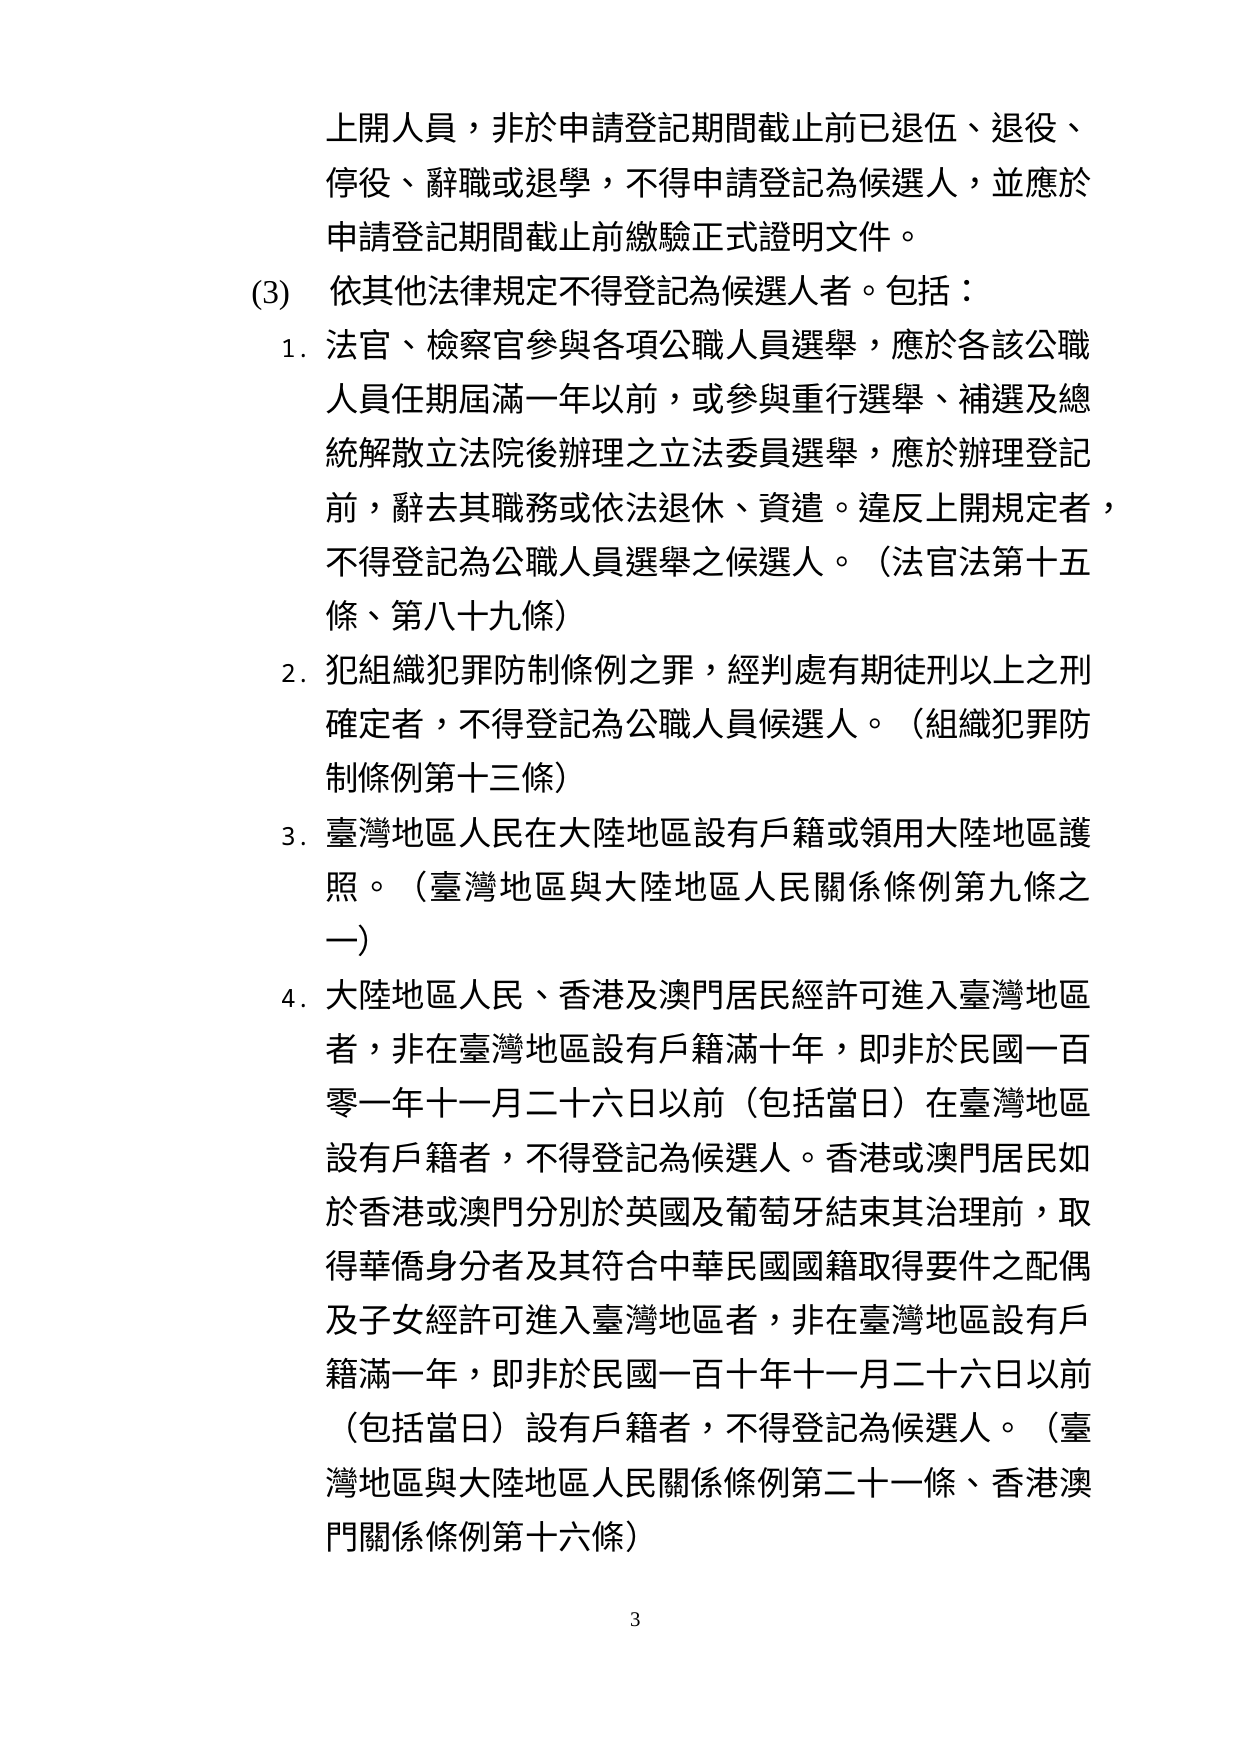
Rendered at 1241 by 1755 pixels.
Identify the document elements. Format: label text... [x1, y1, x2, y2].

list 臺灣地區人民在大陸地區設有戶籍或領用大陸地區護照。（臺灣地區與大陸地區人民關係條例第九條之一） [281, 802, 1093, 964]
list 依其他法律規定不得登記為候選人者。包括： [251, 260, 1093, 314]
list 大陸地區人民、香港及澳門居民經許可進入臺灣地區者，非在臺灣地區設有戶籍滿十年，即非於民國一百零一年十一月二十六日以前（包括當日）在臺灣地區設有戶籍者，不得登記為候選人。香港或澳門居民如於香港或澳門分別於英國及葡萄牙結束其治理前，取得華僑身分者及其符合中華民國國籍取得要件之配偶及子女經許可進入臺灣地區者，非在臺灣地區設有戶籍滿一年，即非於民國一百十年十一月二十六日以前（包括當日）設有戶籍者，不得登記為候選人。（臺灣地區與大陸地區人民關係條例第二十一條、香港澳門關係條例第十六條） [281, 964, 1093, 1560]
text 上開人員，非於申請登記期間截止前已退伍、退役、停役、辭職或退學，不得申請登記為候選人，並應於申請登記期間截止前繳驗正式證明文件。 [325, 97, 1093, 260]
list 法官、檢察官參與各項公職人員選舉，應於各該公職人員任期屆滿一年以前，或參與重行選舉、補選及總統解散立法院後辦理之立法委員選舉，應於辦理登記前，辭去其職務或依法退休、資遣。違反上開規定者，不得登記為公職人員選舉之候選人。（法官法第十五條、第八十九條） [281, 314, 1093, 639]
list 犯組織犯罪防制條例之罪，經判處有期徒刑以上之刑確定者，不得登記為公職人員候選人。（組織犯罪防制條例第十三條） [281, 639, 1093, 802]
